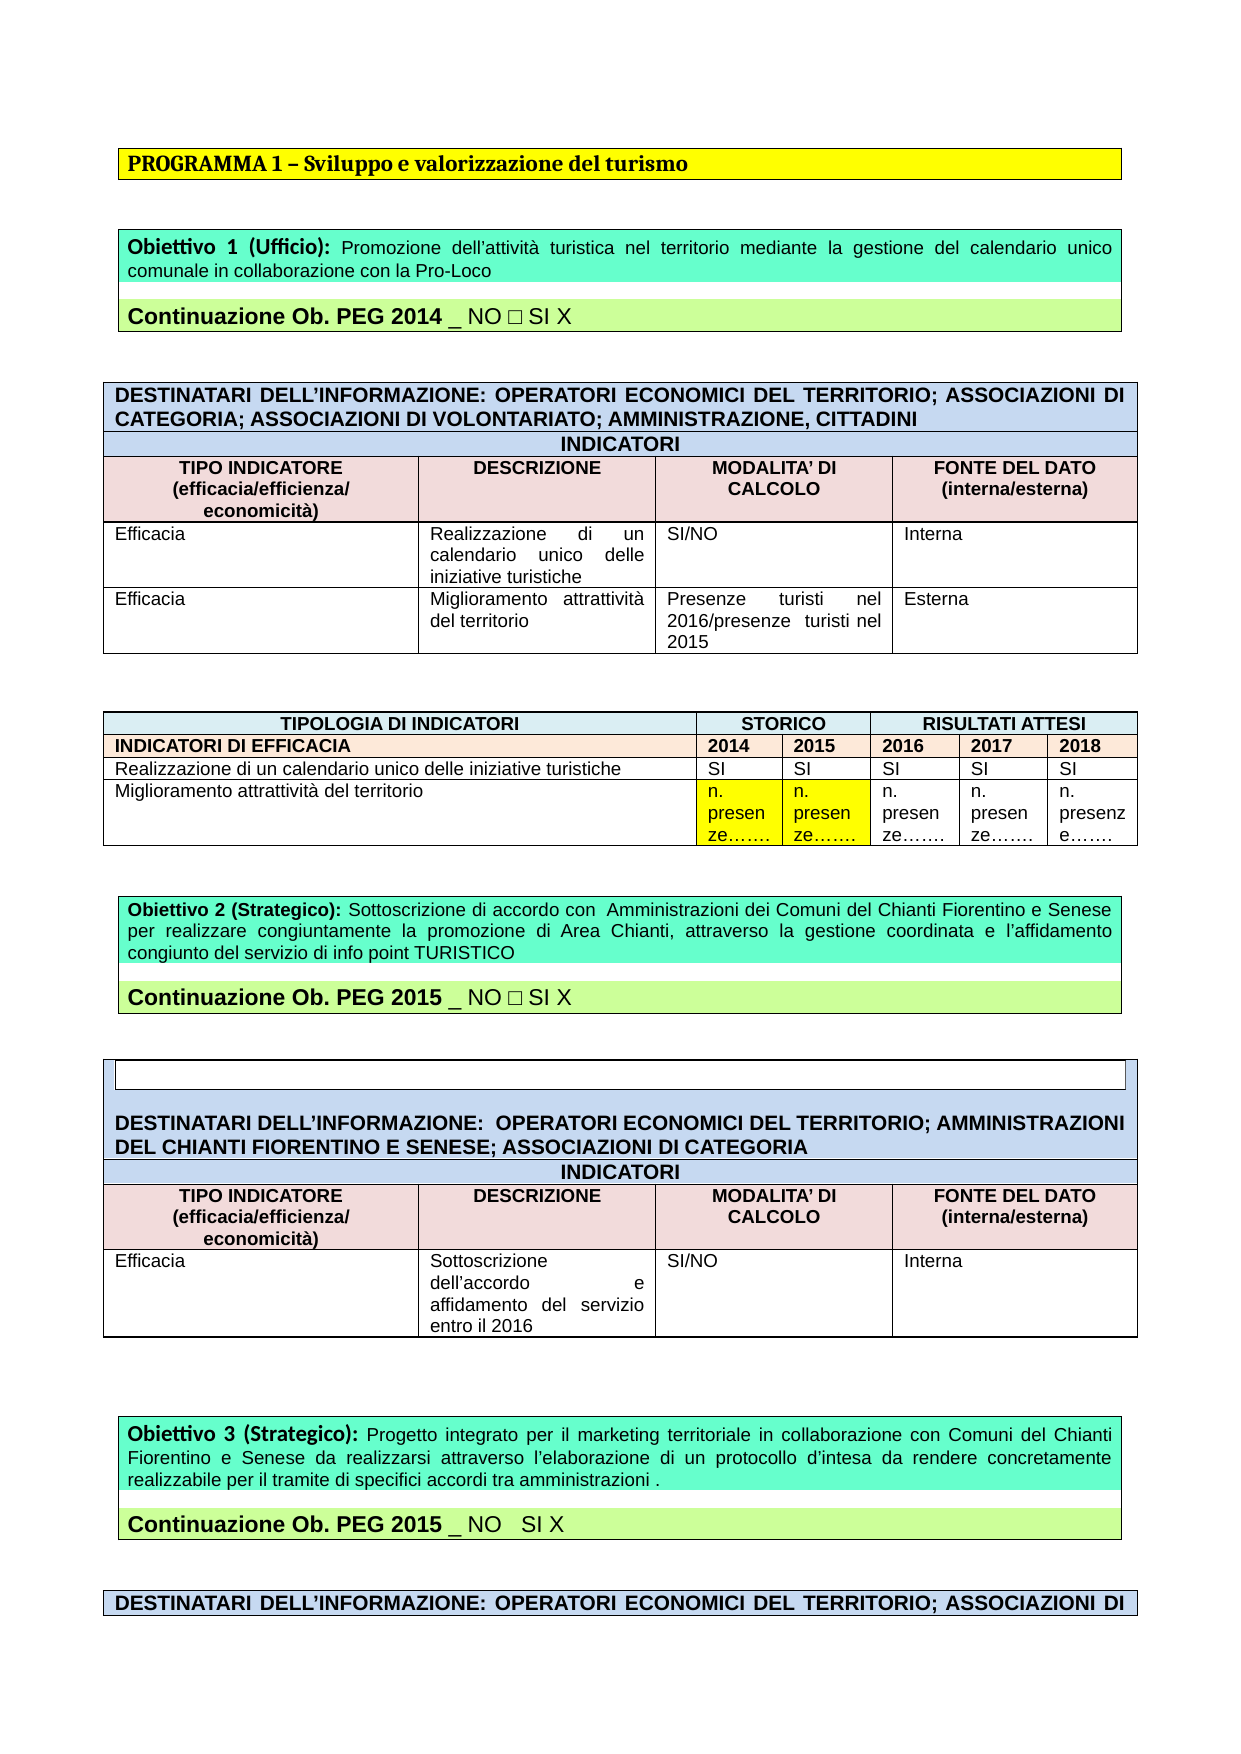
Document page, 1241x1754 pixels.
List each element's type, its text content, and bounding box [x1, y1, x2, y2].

table_cell SI [697, 758, 782, 779]
table_header STORICO [697, 713, 870, 734]
table_cell Sottoscrizione dell’accordo e affidamento del servizio entro il 2016 [419, 1250, 655, 1336]
table_cell Efficacia [104, 1250, 418, 1336]
table_cell 2014 [697, 735, 782, 757]
table_cell Efficacia [104, 523, 418, 587]
table_cell SI [960, 758, 1047, 779]
table_cell 2015 [783, 735, 870, 757]
table_cell MODALITA’ DI CALCOLO [656, 457, 892, 521]
table_cell Interna [893, 1250, 1137, 1336]
table_header RISULTATI ATTESI [871, 713, 1137, 734]
table_cell Interna [893, 523, 1137, 587]
table_cell n. presenze……. [871, 780, 959, 845]
table_cell Miglioramento attrattività del territorio [104, 780, 696, 845]
text Obiettivo 3 (Strategico): Progetto integrato per il marketing territoriale in collaborazione con Comuni del Chianti Fiorentino e Senese da realizzarsi attraverso l’elaborazione di un protocollo d’intesa da rendere concretamente realizzabile per il tramite di specifici accordi tra amministrazioni . [119, 1417, 1121, 1490]
table_cell Miglioramento attrattività del territorio [419, 588, 655, 653]
table_cell INDICATORI [104, 1160, 1137, 1183]
table_header TIPOLOGIA DI INDICATORI [104, 713, 696, 734]
table_cell Presenze turisti nel 2016/presenze turisti nel 2015 [656, 588, 892, 653]
text Continuazione Ob. PEG 2015 _ NO SI X [119, 1508, 1121, 1539]
table_cell SI/NO [656, 523, 892, 587]
table_cell INDICATORI DI EFFICACIA [104, 735, 696, 757]
table_cell Efficacia [104, 588, 418, 653]
table_cell DESCRIZIONE [419, 457, 655, 521]
table_cell TIPO INDICATORE (efficacia/efficienza/economicità) [104, 457, 418, 521]
table_cell DESCRIZIONE [419, 1185, 655, 1249]
table_header DESTINATARI DELL’INFORMAZIONE: OPERATORI ECONOMICI DEL TERRITORIO; AMMINISTRAZIONI DEL CHIANTI FIORENTINO E SENESE; ASSOCIAZIONI DI CATEGORIA [104, 1060, 1137, 1158]
table_cell SI [783, 758, 870, 779]
text PROGRAMMA 1 – Sviluppo e valorizzazione del turismo [119, 149, 1121, 179]
text Continuazione Ob. PEG 2015 _ NO □ SI X [119, 981, 1121, 1013]
table_cell n. presenze……. [783, 780, 870, 845]
table_cell SI [1048, 758, 1137, 779]
text Continuazione Ob. PEG 2014 _ NO □ SI X [119, 299, 1121, 331]
text Obiettivo 2 (Strategico): Sottoscrizione di accordo con Amministrazioni dei Comuni del Chianti Fiorentino e Senese per realizzare congiuntamente la promozione di Area Chianti, attraverso la gestione coordinata e l’affidamento congiunto del servizio di info point TURISTICO [119, 897, 1121, 963]
table_cell 2018 [1048, 735, 1137, 757]
table_cell n. presenze……. [697, 780, 782, 845]
table_cell 2017 [960, 735, 1047, 757]
table_cell SI/NO [656, 1250, 892, 1336]
table_cell 2016 [871, 735, 959, 757]
table_cell n. presenze……. [1048, 780, 1137, 845]
table_cell Esterna [893, 588, 1137, 653]
table_cell FONTE DEL DATO (interna/esterna) [893, 457, 1137, 521]
table_cell n. presenze……. [960, 780, 1047, 845]
table_cell TIPO INDICATORE (efficacia/efficienza/economicità) [104, 1185, 418, 1249]
table_cell MODALITA’ DI CALCOLO [656, 1185, 892, 1249]
table_cell INDICATORI [104, 432, 1137, 456]
text Obiettivo 1 (Ufficio): Promozione dell’attività turistica nel territorio mediante la gestione del calendario unico comunale in collaborazione con la Pro-Loco [119, 230, 1121, 282]
table_cell Realizzazione di un calendario unico delle iniziative turistiche [104, 758, 696, 779]
table_cell Realizzazione di un calendario unico delle iniziative turistiche [419, 523, 655, 587]
table_header DESTINATARI DELL’INFORMAZIONE: OPERATORI ECONOMICI DEL TERRITORIO; ASSOCIAZIONI DI CATEGORIA; ASSOCIAZIONI DI VOLONTARIATO; AMMINISTRAZIONE, CITTADINI [104, 383, 1137, 431]
table_cell SI [871, 758, 959, 779]
table_cell FONTE DEL DATO (interna/esterna) [893, 1185, 1137, 1249]
table_header DESTINATARI DELL’INFORMAZIONE: OPERATORI ECONOMICI DEL TERRITORIO; ASSOCIAZIONI DI [104, 1591, 1137, 1615]
